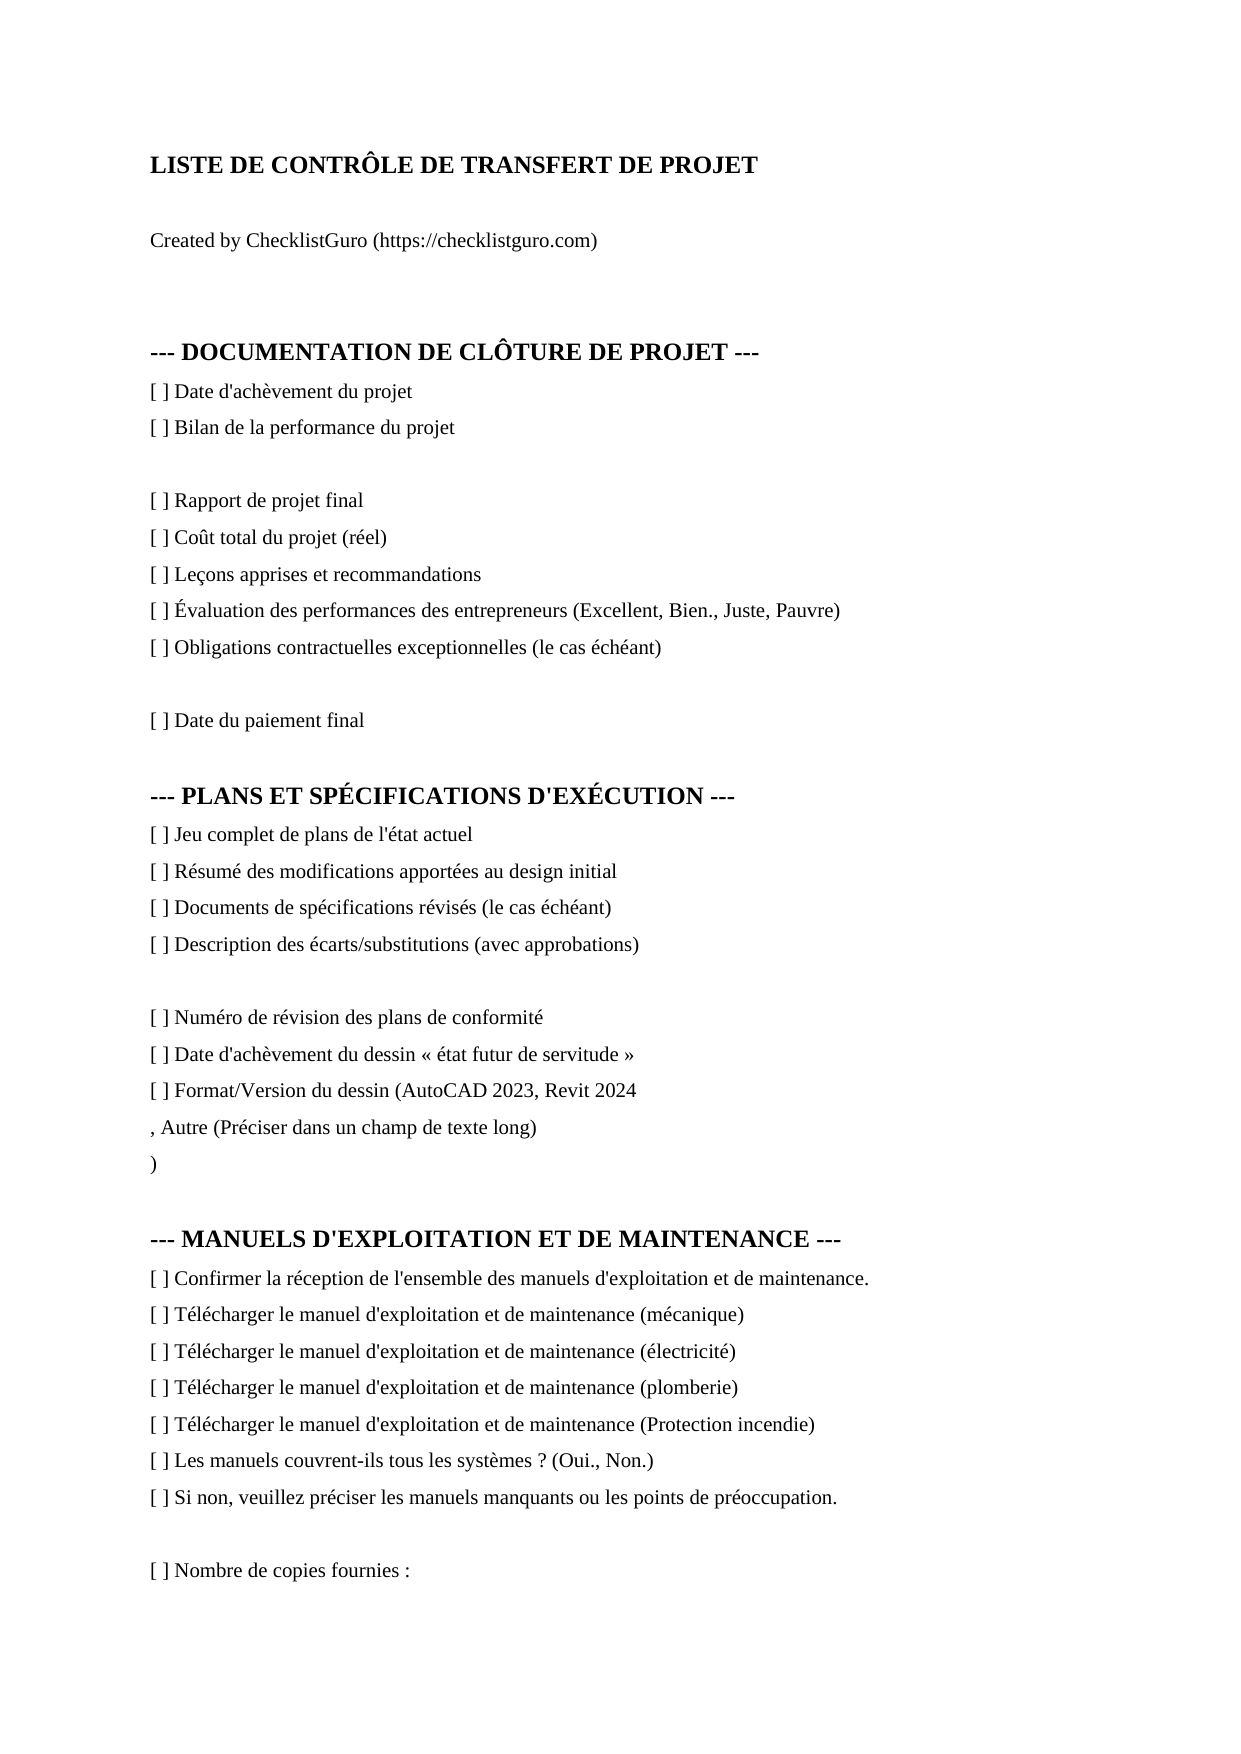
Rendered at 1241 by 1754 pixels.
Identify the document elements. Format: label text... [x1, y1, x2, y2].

text [ ] Date d'achèvement du projet [150, 379, 1090, 403]
text --- DOCUMENTATION DE CLÔTURE DE PROJET --- [150, 337, 1090, 366]
text --- PLANS ET SPÉCIFICATIONS D'EXÉCUTION --- [150, 781, 1090, 810]
text [ ] Télécharger le manuel d'exploitation et de maintenance (mécanique) [150, 1302, 1090, 1326]
text [ ] Bilan de la performance du projet [150, 415, 1090, 439]
text [ ] Date du paiement final [150, 708, 1090, 732]
text [ ] Nombre de copies fournies : [150, 1558, 1090, 1582]
text --- MANUELS D'EXPLOITATION ET DE MAINTENANCE --- [150, 1224, 1090, 1253]
text LISTE DE CONTRÔLE DE TRANSFERT DE PROJET [150, 150, 1090, 179]
text [ ] Leçons apprises et recommandations [150, 562, 1090, 586]
text [ ] Format/Version du dessin (AutoCAD 2023, Revit 2024 [150, 1078, 1090, 1102]
text [ ] Rapport de projet final [150, 488, 1090, 512]
text [ ] Date d'achèvement du dessin « état futur de servitude » [150, 1042, 1090, 1066]
text [ ] Évaluation des performances des entrepreneurs (Excellent, Bien., Juste, Pauvre) [150, 598, 1090, 622]
text [ ] Description des écarts/substitutions (avec approbations) [150, 932, 1090, 956]
text ) [150, 1151, 1090, 1175]
text [ ] Coût total du projet (réel) [150, 525, 1090, 549]
text , Autre (Préciser dans un champ de texte long) [150, 1115, 1090, 1139]
text [ ] Confirmer la réception de l'ensemble des manuels d'exploitation et de maintenance. [150, 1266, 1090, 1290]
text [ ] Résumé des modifications apportées au design initial [150, 859, 1090, 883]
text [ ] Télécharger le manuel d'exploitation et de maintenance (électricité) [150, 1339, 1090, 1363]
text Created by ChecklistGuro (https://checklistguro.com) [150, 228, 1090, 252]
text [ ] Télécharger le manuel d'exploitation et de maintenance (plomberie) [150, 1375, 1090, 1399]
text [ ] Les manuels couvrent-ils tous les systèmes ? (Oui., Non.) [150, 1448, 1090, 1472]
text [ ] Jeu complet de plans de l'état actuel [150, 822, 1090, 846]
text [ ] Numéro de révision des plans de conformité [150, 1005, 1090, 1029]
text [ ] Documents de spécifications révisés (le cas échéant) [150, 895, 1090, 919]
text [ ] Si non, veuillez préciser les manuels manquants ou les points de préoccupation. [150, 1485, 1090, 1509]
text [ ] Télécharger le manuel d'exploitation et de maintenance (Protection incendie) [150, 1412, 1090, 1436]
text [ ] Obligations contractuelles exceptionnelles (le cas échéant) [150, 635, 1090, 659]
